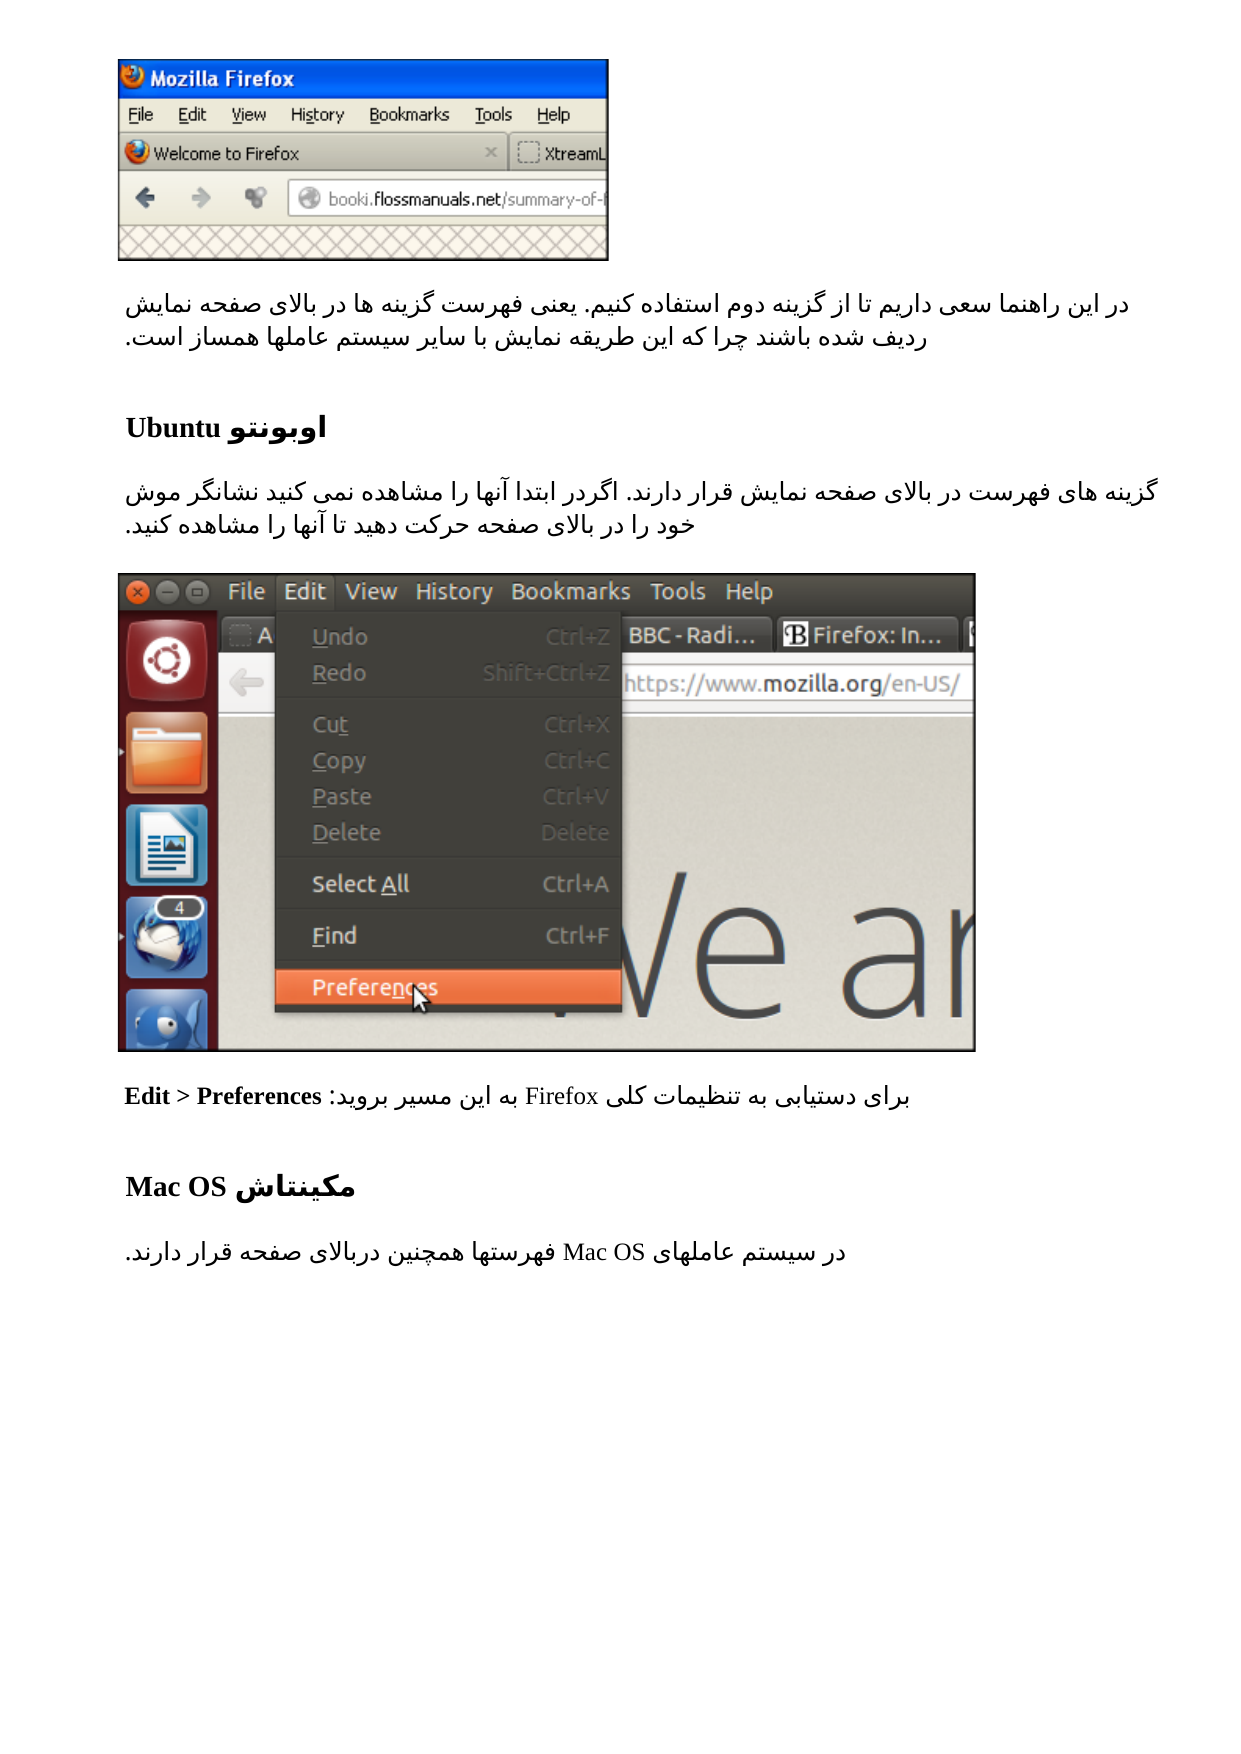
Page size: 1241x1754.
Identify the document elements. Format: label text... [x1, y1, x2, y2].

subtitle اوبونتو Ubuntu [118, 410, 1181, 449]
picture [117, 573, 976, 1052]
picture [117, 59, 609, 261]
text برای دستیابی به تنظیمات کلی Firefox به این مسیر بروید: Edit > Preferences [118, 1081, 1181, 1114]
subtitle مکینتاش Mac OS [118, 1169, 1181, 1208]
text در سیستم عاملهای Mac OS فهرستها همچنین دربالای صفحه قرار دارند. [118, 1237, 1181, 1271]
text در این راهنما سعی داریم تا از گزینه دوم استفاده کنیم. یعنی فهرست گزینه ها در بالای صفحه نمایش ردیف شده باشند چرا که این طریقه نمایش با سایر سیستم عاملها همساز است. [118, 290, 1181, 355]
text گزینه های فهرست در بالای صفحه نمایش قرار دارند. اگردر ابتدا آنها را مشاهده نمی کنید نشانگر موش خود را در بالای صفحه حرکت دهید تا آنها را مشاهده کنید. [118, 478, 1181, 544]
